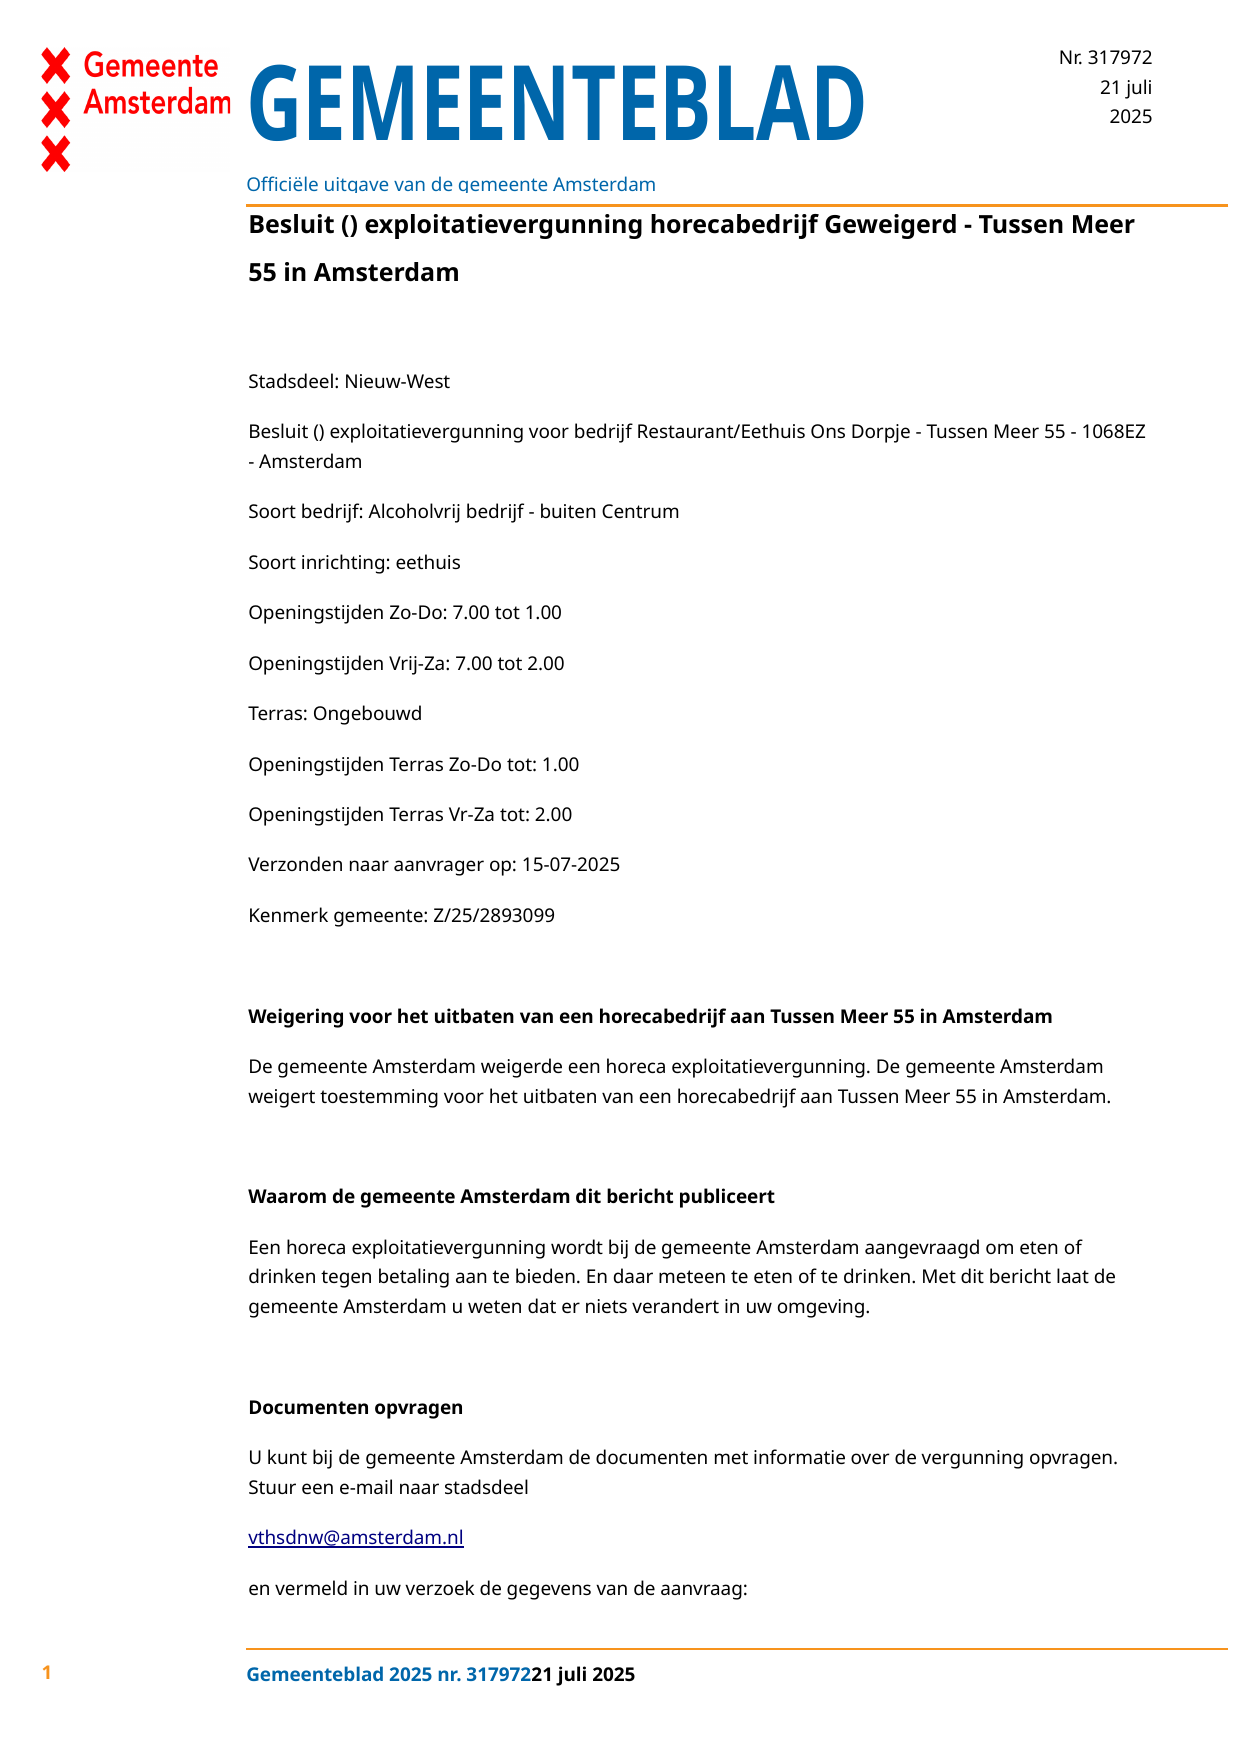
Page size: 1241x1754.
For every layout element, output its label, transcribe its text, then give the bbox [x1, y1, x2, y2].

text Kenmerk gemeente: Z/25/2893099 [248, 902, 1152, 928]
text Openingstijden Terras Zo-Do tot: 1.00 [248, 751, 1152, 777]
text Stadsdeel: Nieuw-West [248, 368, 1152, 394]
text Soort inrichting: eethuis [248, 549, 1152, 575]
text Documenten opvragen [248, 1394, 1152, 1420]
text Een horeca exploitatievergunning wordt bij de gemeente Amsterdam aangevraagd om eten of drinken tegen betaling aan te bieden. En daar meteen te eten of te drinken. Met dit bericht laat de gemeente Amsterdam u weten dat er niets verandert in uw omgeving. [248, 1234, 1152, 1319]
text Soort bedrijf: Alcoholvrij bedrijf - buiten Centrum [248, 499, 1152, 524]
text Terras: Ongebouwd [248, 700, 1152, 726]
text Openingstijden Terras Vr-Za tot: 2.00 [248, 801, 1152, 827]
text U kunt bij de gemeente Amsterdam de documenten met informatie over de vergunning opvragen. Stuur een e-mail naar stadsdeel [248, 1444, 1152, 1500]
text De gemeente Amsterdam weigerde een horeca exploitatievergunning. De gemeente Amsterdam weigert toestemming voor het uitbaten van een horecabedrijf aan Tussen Meer 55 in Amsterdam. [248, 1053, 1152, 1109]
text en vermeld in uw verzoek de gegevens van de aanvraag: [248, 1575, 1152, 1601]
text Weigering voor het uitbaten van een horecabedrijf aan Tussen Meer 55 in Amsterdam [248, 1003, 1152, 1029]
text Openingstijden Vrij-Za: 7.00 tot 2.00 [248, 650, 1152, 676]
text Waarom de gemeente Amsterdam dit bericht publiceert [248, 1184, 1152, 1209]
text Besluit () exploitatievergunning voor bedrijf Restaurant/Eethuis Ons Dorpje - Tussen Meer 55 - 1068EZ - Amsterdam [248, 419, 1152, 474]
text Besluit () exploitatievergunning horecabedrijf Geweigerd - Tussen Meer 55 in Amsterdam [248, 207, 1152, 288]
text vthsdnw@amsterdam.nl [248, 1524, 1152, 1550]
picture [41, 47, 231, 172]
text Verzonden naar aanvrager op: 15-07-2025 [248, 852, 1152, 877]
text Openingstijden Zo-Do: 7.00 tot 1.00 [248, 599, 1152, 625]
